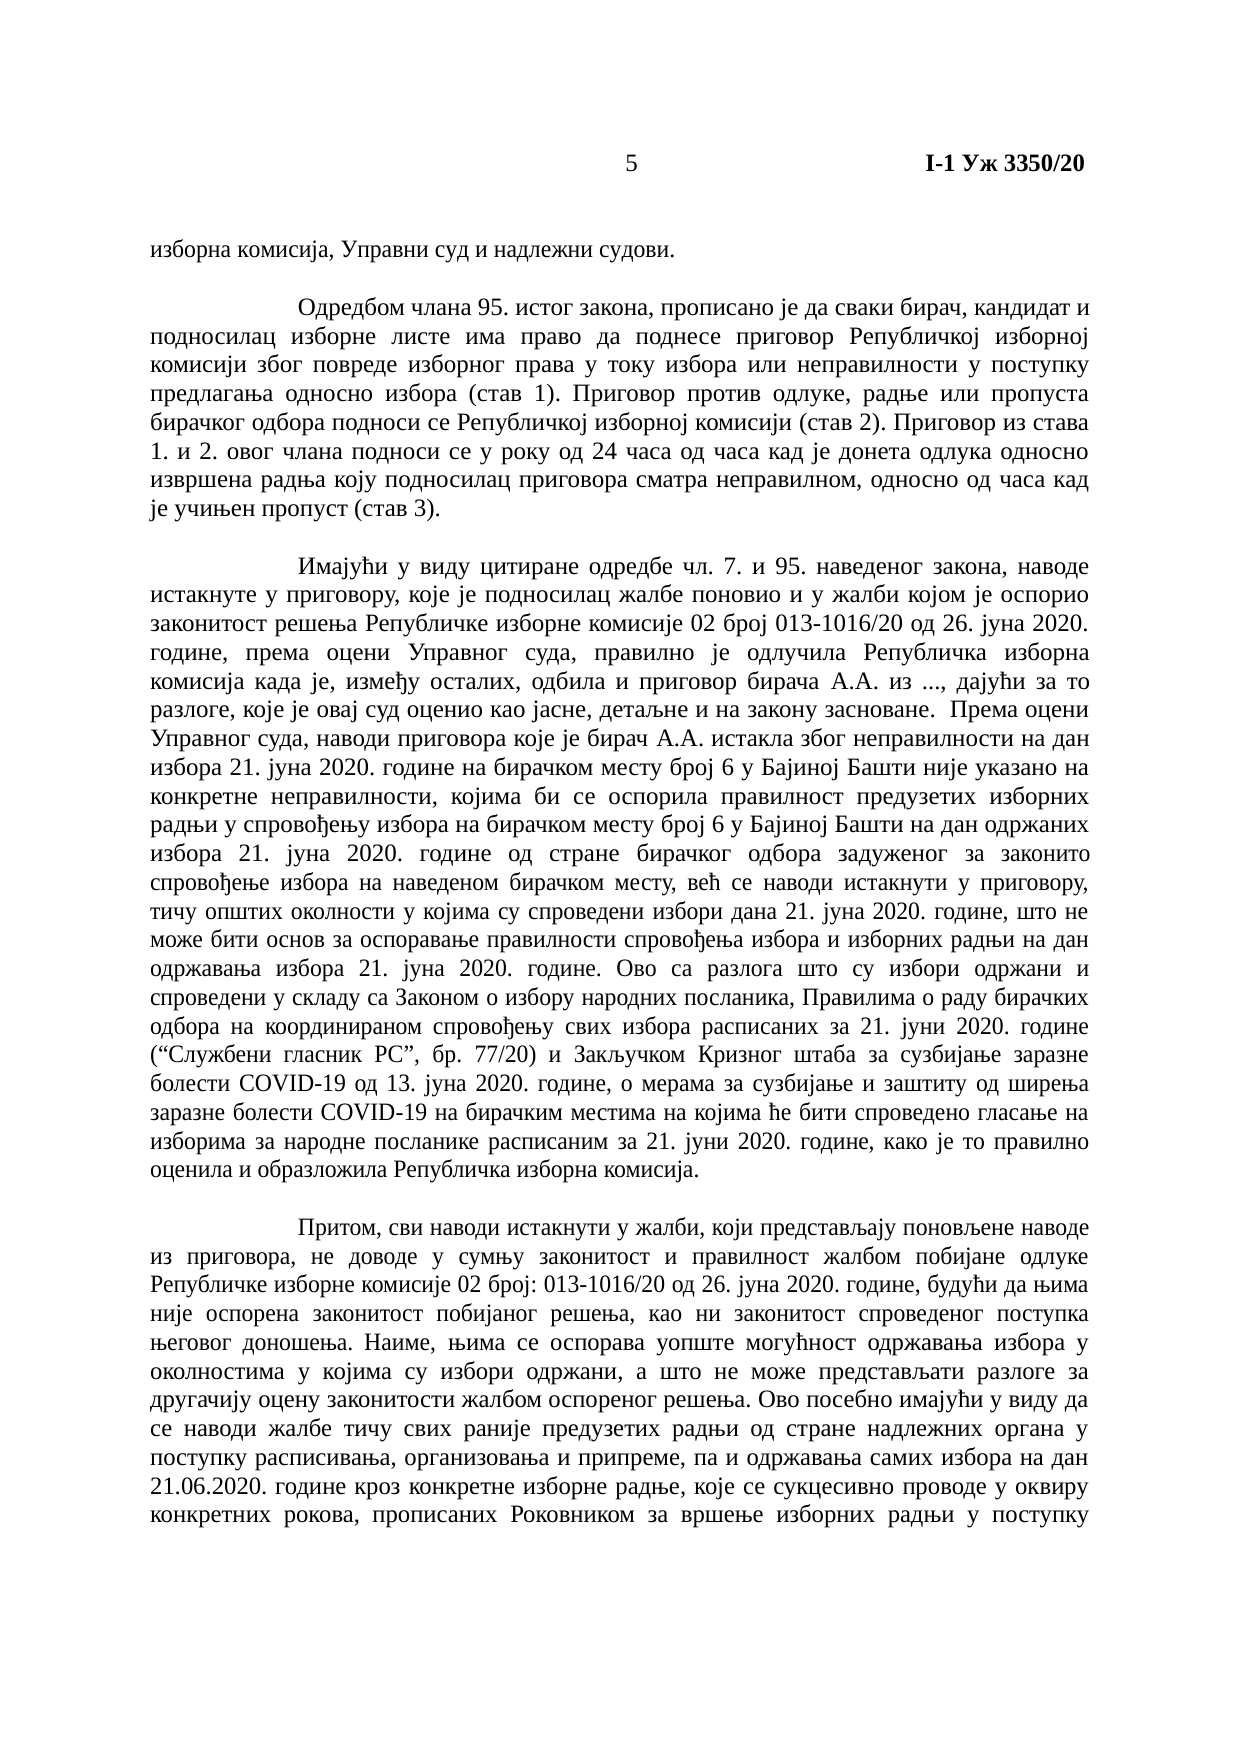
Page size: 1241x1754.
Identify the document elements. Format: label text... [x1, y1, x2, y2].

text Имајући у виду цитиране одредбе чл. 7. и 95. наведеног закона, наводе истакнуте у приговору, које је подносилац жалбе поновио и у жалби којом је оспорио законитост решења Републичке изборне комисије 02 број 013-1016/20 од 26. јуна 2020. године, према оцени Управног суда, правилно је одлучила Републичка изборна комисија када је, између осталих, одбила и приговор бирача А.А. из ..., дајући за то разлоге, које је овај суд оценио као јасне, детаљне и на закону засноване. Према оцени Управног суда, наводи приговора које је бирач А.А. истакла због неправилности на дан избора 21. јуна 2020. године на бирачком месту број 6 у Бајиној Башти није указано на конкретне неправилности, којима би се оспорила правилност предузетих изборних радњи у спровођењу избора на бирачком месту број 6 у Бајиној Башти на дан одржаних избора 21. јуна 2020. године од стране бирачког одбора задуженог за законито спровођење избора на наведеном бирачком месту, већ се наводи истакнути у приговору, тичу општих околности у којима су спроведени избори дана 21. јуна 2020. године, што не може бити основ за оспоравање правилности спровођења избора и изборних радњи на дан одржавања избора 21. јуна 2020. године. Ово са разлога што су избори одржани и спроведени у складу са Законом о избору народних посланика, Правилима о раду бирачких одбора на координираном спровођењу свих избора расписаних за 21. јуни 2020. године (“Службени гласник РС”, бр. 77/20) и Закључком Кризног штаба за сузбијање заразне болести COVID-19 од 13. јуна 2020. године, о мерама за сузбијање и заштиту од ширења заразне болести COVID-19 на бирачким местима на којима ће бити спроведено гласање на изборима за народне посланике расписаним за 21. јуни 2020. године, како је то правилно оценила и образложила Републичка изборна комисија. [150, 551, 1090, 1183]
text Одредбом члана 95. истог закона, прописано је да сваки бирач, кандидат и подносилац изборне листе има право да поднесе приговор Републичкој изборној комисији због повреде изборног права у току избора или неправилности у поступку предлагања односно избора (став 1). Приговор против одлуке, радње или пропуста бирачког одбора подноси се Републичкој изборној комисији (став 2). Приговор из става 1. и 2. овог члана подноси се у року од 24 часа од часа кад је донета одлука односно извршена радња коју подносилац приговора сматра неправилном, односно од часа кад је учињен пропуст (став 3). [150, 292, 1090, 522]
text Притом, сви наводи истакнути у жалби, који представљају поновљене наводе из приговора, не доводе у сумњу законитост и правилност жалбом побијане одлуке Републичке изборне комисије 02 број: 013-1016/20 од 26. јуна 2020. године, будући да њима није оспорена законитост побијаног решења, као ни законитост спроведеног поступка његовог доношења. Наиме, њима се оспорава уопште могућност одржавања избора у околностима у којима су избори одржани, а што не може представљати разлоге за другачију оцену законитости жалбом оспореног решења. Ово посебно имајући у виду да се наводи жалбе тичу свих раније предузетих радњи од стране надлежних органа у поступку расписивања, организовања и припреме, па и одржавања самих избора на дан 21.06.2020. године кроз конкретне изборне радње, које се сукцесивно проводе у оквиру конкретних рокова, прописаних Роковником за вршење изборних радњи у поступку [150, 1212, 1090, 1528]
text изборна комисија, Управни суд и надлежни судови. [150, 234, 1090, 263]
